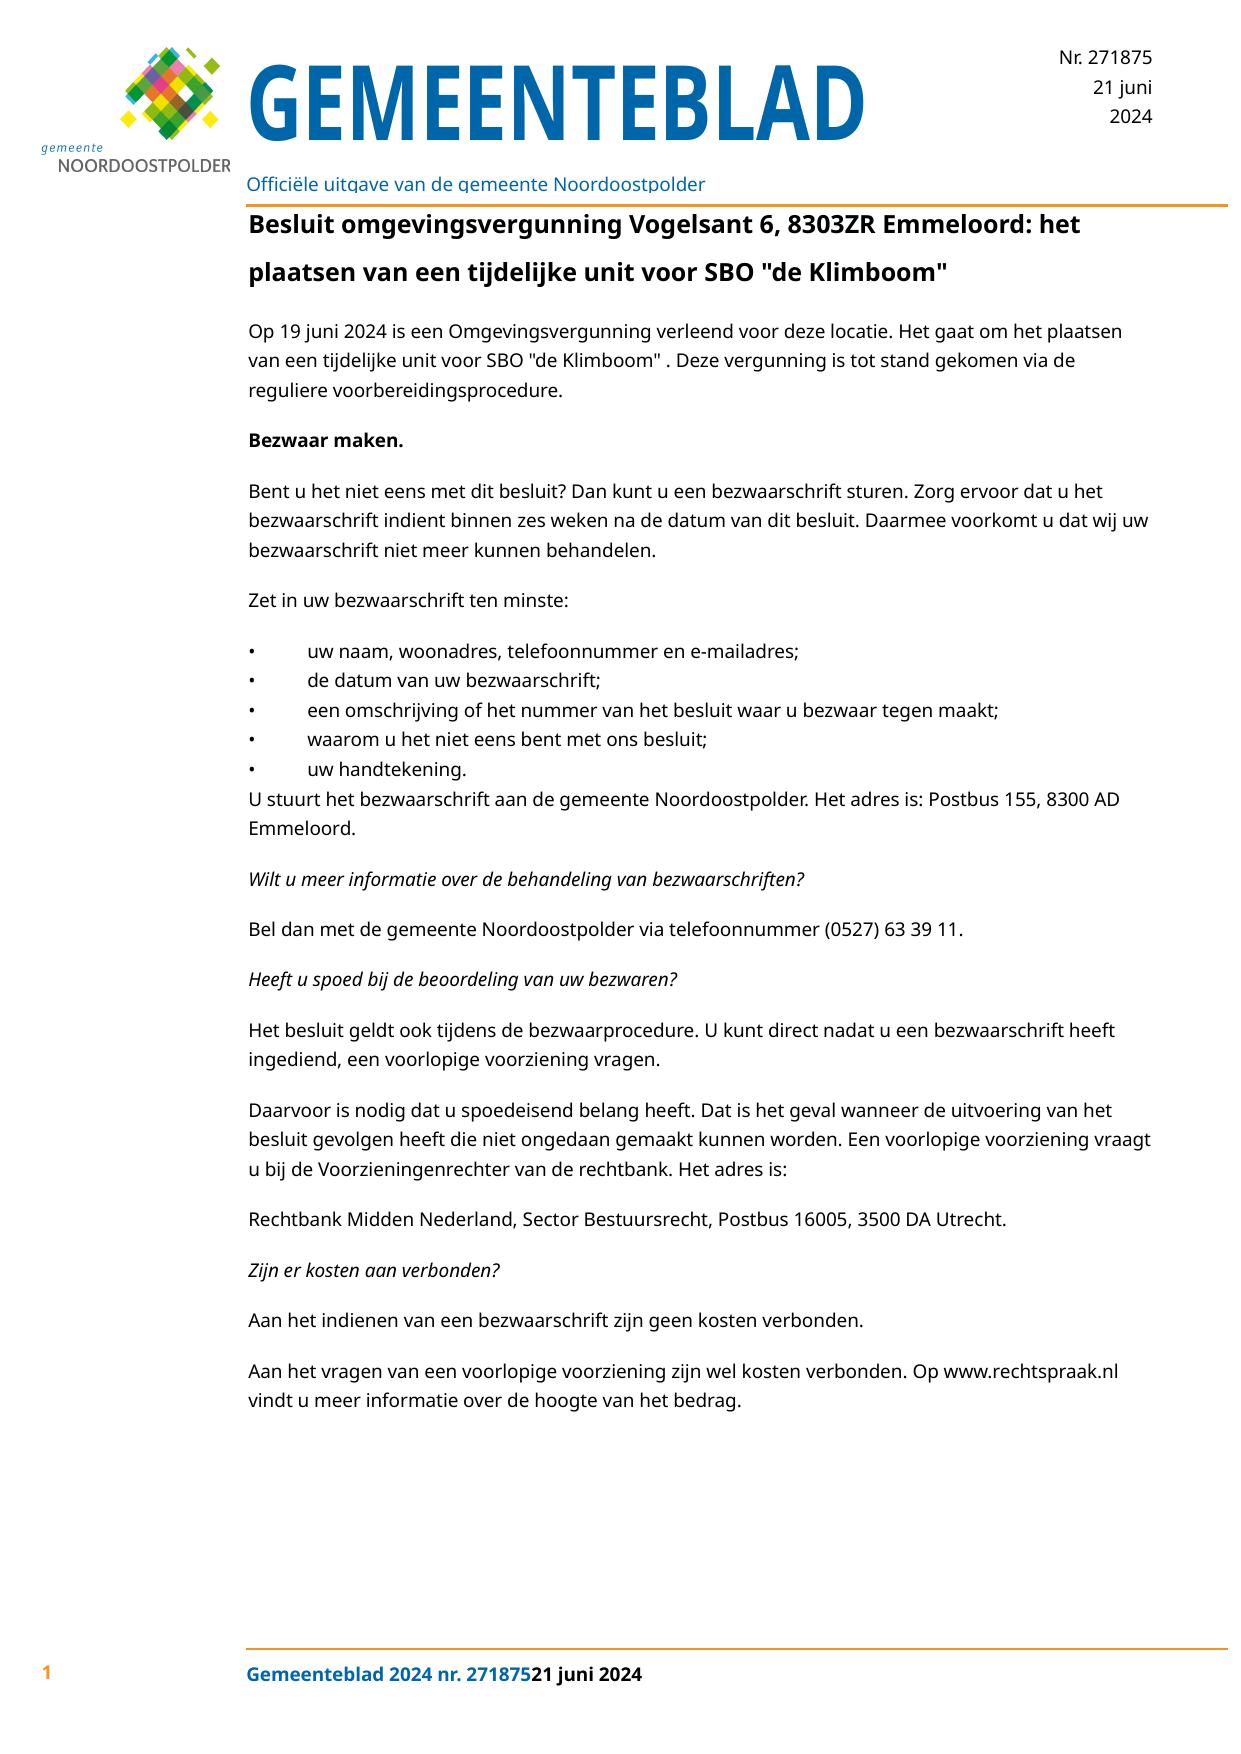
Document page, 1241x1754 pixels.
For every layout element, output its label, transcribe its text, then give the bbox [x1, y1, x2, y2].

text Aan het vragen van een voorlopige voorziening zijn wel kosten verbonden. Op www.rechtspraak.nl vindt u meer informatie over de hoogte van het bedrag. [248, 1358, 1152, 1413]
list de datum van uw bezwaarschrift; [248, 667, 1152, 693]
list uw naam, woonadres, telefoonnummer en e-mailadres; [248, 638, 1152, 664]
text Heeft u spoed bij de beoordeling van uw bezwaren? [248, 967, 1152, 992]
text Bent u het niet eens met dit besluit? Dan kunt u een bezwaarschrift sturen. Zorg ervoor dat u het bezwaarschrift indient binnen zes weken na de datum van dit besluit. Daarmee voorkomt u dat wij uw bezwaarschrift niet meer kunnen behandelen. [248, 478, 1152, 563]
text U stuurt het bezwaarschrift aan de gemeente Noordoostpolder. Het adres is: Postbus 155, 8300 AD Emmeloord. [248, 786, 1152, 841]
text Besluit omgevingsvergunning Vogelsant 6, 8303ZR Emmeloord: het plaatsen van een tijdelijke unit voor SBO "de Klimboom" [248, 207, 1152, 288]
text Aan het indienen van een bezwaarschrift zijn geen kosten verbonden. [248, 1307, 1152, 1333]
picture [41, 47, 231, 172]
text Zijn er kosten aan verbonden? [248, 1257, 1152, 1283]
text Bel dan met de gemeente Noordoostpolder via telefoonnummer (0527) 63 39 11. [248, 916, 1152, 942]
list waarom u het niet eens bent met ons besluit; [248, 727, 1152, 752]
text Daarvoor is nodig dat u spoedeisend belang heeft. Dat is het geval wanneer de uitvoering van het besluit gevolgen heeft die niet ongedaan gemaakt kunnen worden. Een voorlopige voorziening vraagt u bij de Voorzieningenrechter van de rechtbank. Het adres is: [248, 1097, 1152, 1182]
list uw handtekening. [248, 756, 1152, 782]
list een omschrijving of het nummer van het besluit waar u bezwaar tegen maakt; [248, 697, 1152, 723]
text Bezwaar maken. [248, 427, 1152, 453]
text Zet in uw bezwaarschrift ten minste: [248, 587, 1152, 613]
text Het besluit geldt ook tijdens de bezwaarprocedure. U kunt direct nadat u een bezwaarschrift heeft ingediend, een voorlopige voorziening vragen. [248, 1017, 1152, 1072]
text Op 19 juni 2024 is een Omgevingsvergunning verleend voor deze locatie. Het gaat om het plaatsen van een tijdelijke unit voor SBO "de Klimboom" . Deze vergunning is tot stand gekomen via de reguliere voorbereidingsprocedure. [248, 318, 1152, 403]
text Wilt u meer informatie over de behandeling van bezwaarschriften? [248, 866, 1152, 892]
text Rechtbank Midden Nederland, Sector Bestuursrecht, Postbus 16005, 3500 DA Utrecht. [248, 1207, 1152, 1232]
